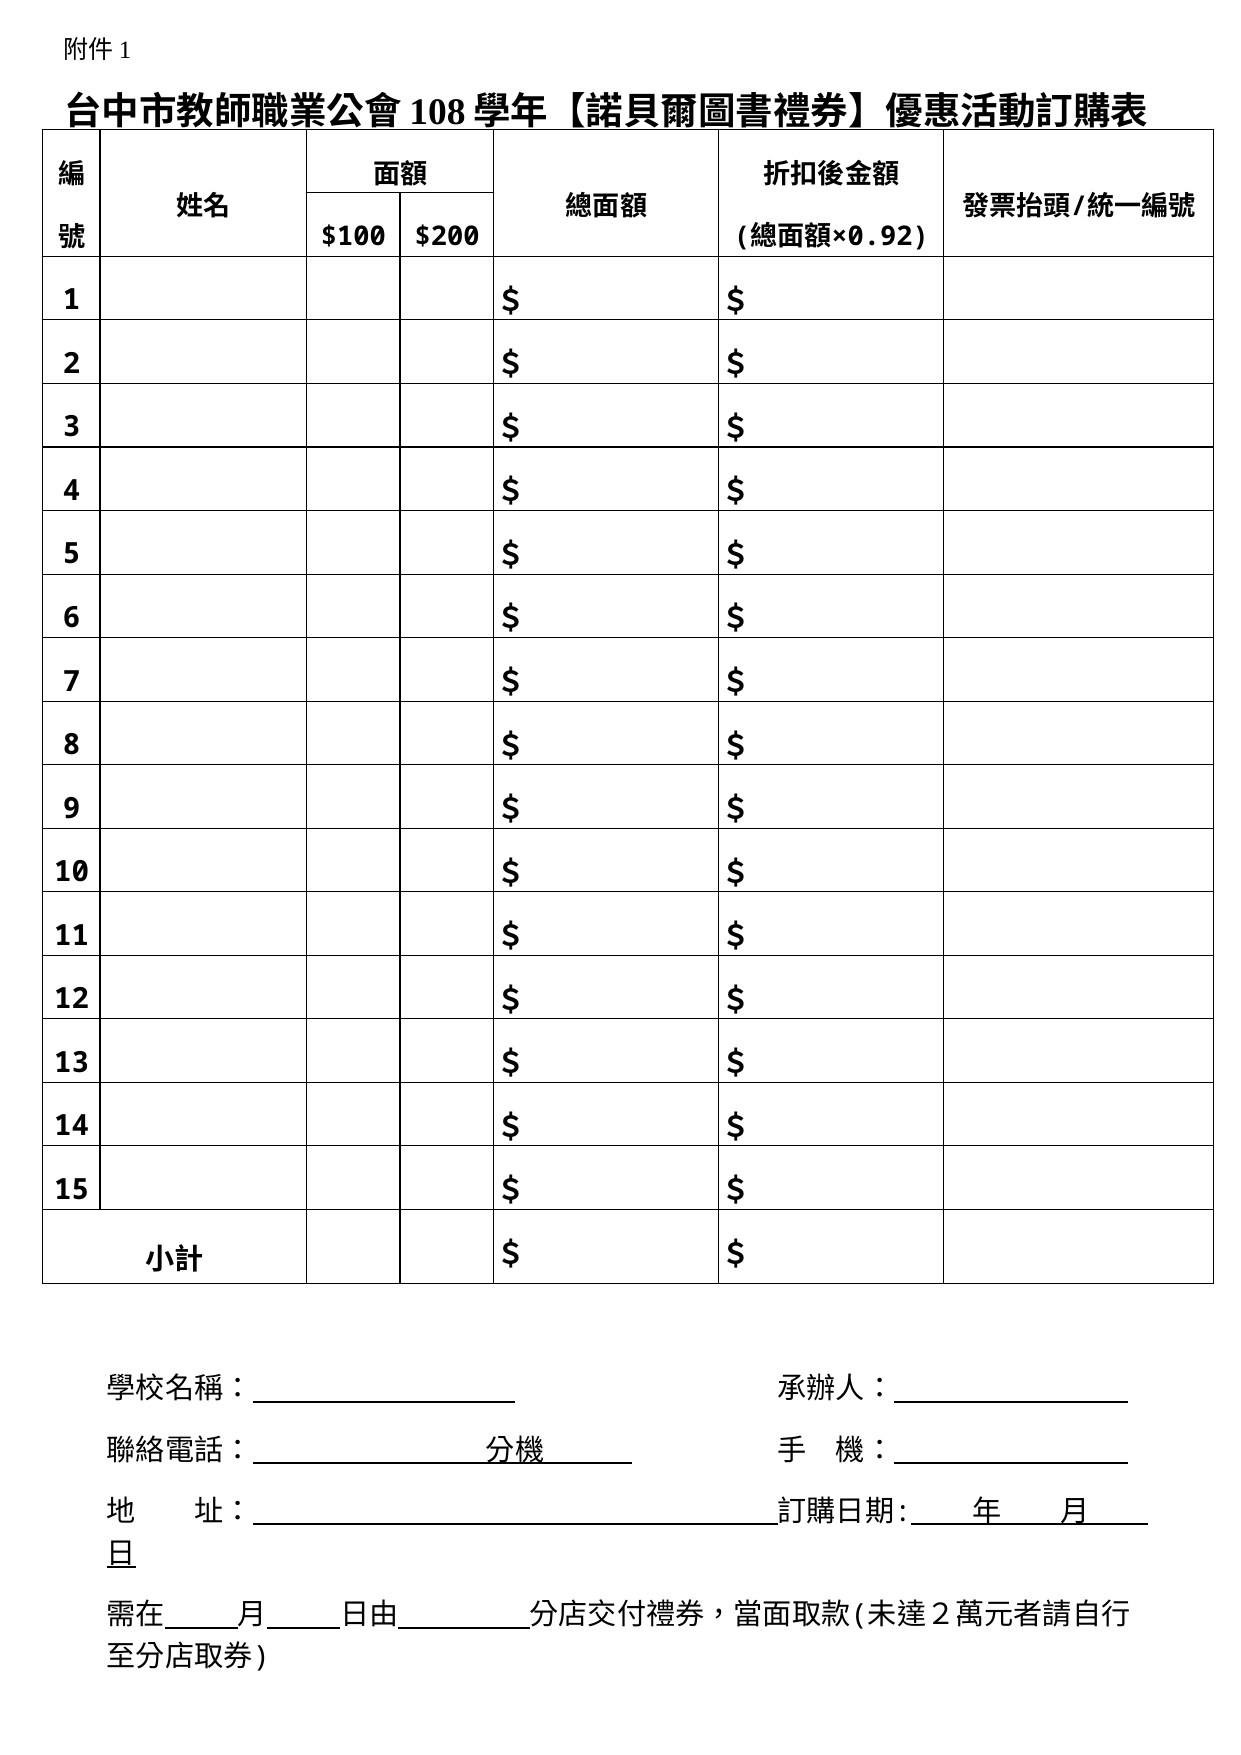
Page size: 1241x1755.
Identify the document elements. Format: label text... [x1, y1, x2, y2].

table_cell 9 [43, 765, 99, 828]
table_cell [101, 384, 306, 446]
table_cell 1 [43, 257, 99, 319]
table_cell ＄ [494, 702, 718, 764]
table_header 姓名 [101, 130, 306, 256]
table_cell [401, 1210, 493, 1283]
table_cell [944, 829, 1213, 891]
table_cell [944, 1019, 1213, 1082]
table_cell ＄ [494, 638, 718, 701]
table_cell [401, 257, 493, 319]
table_cell [101, 765, 306, 828]
table_cell 12 [43, 956, 99, 1018]
table_cell [101, 1083, 306, 1145]
table_cell [101, 511, 306, 573]
table_cell ＄ [719, 956, 943, 1018]
text 需在 月 日由 分店交付禮券，當面取款(未達２萬元者請自行至分店取券) [106, 1591, 1150, 1675]
table_cell 15 [43, 1146, 99, 1209]
table_cell [944, 702, 1213, 764]
table_cell ＄ [494, 1019, 718, 1082]
table_cell 10 [43, 829, 99, 891]
table_cell [944, 1210, 1213, 1283]
table_cell [944, 511, 1213, 573]
table_cell [944, 448, 1213, 510]
table_cell [944, 257, 1213, 319]
table_cell [307, 829, 399, 891]
table_cell [944, 638, 1213, 701]
table_cell ＄ [494, 765, 718, 828]
table_cell [307, 702, 399, 764]
table_cell ＄ [494, 892, 718, 955]
table_cell [307, 257, 399, 319]
table_cell [101, 448, 306, 510]
table_cell ＄ [494, 320, 718, 383]
table_cell [944, 384, 1213, 446]
text 台中市教師職業公會108學年【諾貝爾圖書禮券】優惠活動訂購表 [48, 22, 1150, 129]
table_cell [401, 765, 493, 828]
table_cell [401, 1146, 493, 1209]
table_cell [401, 320, 493, 383]
table_cell [401, 892, 493, 955]
table_cell 13 [43, 1019, 99, 1082]
table_cell [307, 320, 399, 383]
table_cell ＄ [719, 638, 943, 701]
table_cell [101, 638, 306, 701]
table_cell [401, 702, 493, 764]
table_cell [307, 1019, 399, 1082]
table_cell ＄ [494, 257, 718, 319]
table_cell 5 [43, 511, 99, 573]
table_cell [101, 1019, 306, 1082]
table_cell ＄ [719, 448, 943, 510]
table_cell ＄ [494, 511, 718, 573]
table_cell [401, 448, 493, 510]
table_cell 11 [43, 892, 99, 955]
table_cell [101, 257, 306, 319]
table_cell [307, 892, 399, 955]
table_cell ＄ [719, 320, 943, 383]
table_cell [401, 384, 493, 446]
table_cell [401, 575, 493, 637]
table_cell [101, 575, 306, 637]
table_cell [401, 956, 493, 1018]
table_cell ＄ [719, 575, 943, 637]
table_cell ＄ [719, 702, 943, 764]
table_header 發票抬頭/統一編號 [944, 130, 1213, 256]
table_cell ＄ [494, 1083, 718, 1145]
table_cell ＄ [719, 511, 943, 573]
table_cell 小計 [43, 1210, 306, 1283]
table_cell 2 [43, 320, 99, 383]
table_cell [101, 892, 306, 955]
table_cell [307, 1083, 399, 1145]
table_cell [307, 956, 399, 1018]
text 附件1 [63, 30, 146, 66]
table_cell [307, 575, 399, 637]
table_cell ＄ [719, 765, 943, 828]
table_cell ＄ [719, 257, 943, 319]
table_cell ＄ [494, 448, 718, 510]
table_header 總面額 [494, 130, 718, 256]
table_cell 6 [43, 575, 99, 637]
table_cell ＄ [719, 1146, 943, 1209]
table_cell ＄ [719, 1210, 943, 1283]
table_cell ＄ [494, 575, 718, 637]
table_cell [944, 765, 1213, 828]
text 學校名稱： 承辦人： [106, 1365, 1150, 1407]
table_cell [944, 1146, 1213, 1209]
table_header 折扣後金額 (總面額×0.92) [719, 130, 943, 256]
table_cell [101, 320, 306, 383]
table_cell ＄ [494, 829, 718, 891]
table_cell 7 [43, 638, 99, 701]
table_cell [944, 1083, 1213, 1145]
table_cell $100 [307, 193, 399, 256]
table_header 編 號 [43, 130, 99, 256]
text 地 址： 訂購日期: 年 月 日 [106, 1487, 1150, 1572]
table_cell [101, 829, 306, 891]
table_cell [307, 448, 399, 510]
table_cell 8 [43, 702, 99, 764]
table_cell ＄ [494, 1210, 718, 1283]
table_cell ＄ [719, 892, 943, 955]
table_cell [101, 702, 306, 764]
table_cell $200 [401, 193, 493, 256]
table_cell [401, 511, 493, 573]
table_cell 3 [43, 384, 99, 446]
table_cell ＄ [494, 1146, 718, 1209]
table_cell ＄ [719, 1019, 943, 1082]
table_cell [307, 638, 399, 701]
table_cell [401, 1019, 493, 1082]
table_cell ＄ [719, 1083, 943, 1145]
table_cell [401, 829, 493, 891]
table_cell 4 [43, 448, 99, 510]
table_cell ＄ [719, 829, 943, 891]
table_cell [944, 575, 1213, 637]
text 聯絡電話： 分機 手 機： [106, 1426, 1150, 1468]
table_cell [101, 1146, 306, 1209]
table_cell [401, 638, 493, 701]
table_cell [944, 320, 1213, 383]
table_cell [944, 956, 1213, 1018]
table_cell [307, 511, 399, 573]
table_cell [101, 956, 306, 1018]
table_cell 14 [43, 1083, 99, 1145]
table_cell [307, 1210, 399, 1283]
table_cell ＄ [494, 384, 718, 446]
table_cell ＄ [494, 956, 718, 1018]
table_cell [401, 1083, 493, 1145]
table_cell ＄ [719, 384, 943, 446]
table_header 面額 [307, 130, 493, 192]
table_cell [307, 384, 399, 446]
table_cell [944, 892, 1213, 955]
table_cell [307, 1146, 399, 1209]
table_cell [307, 765, 399, 828]
